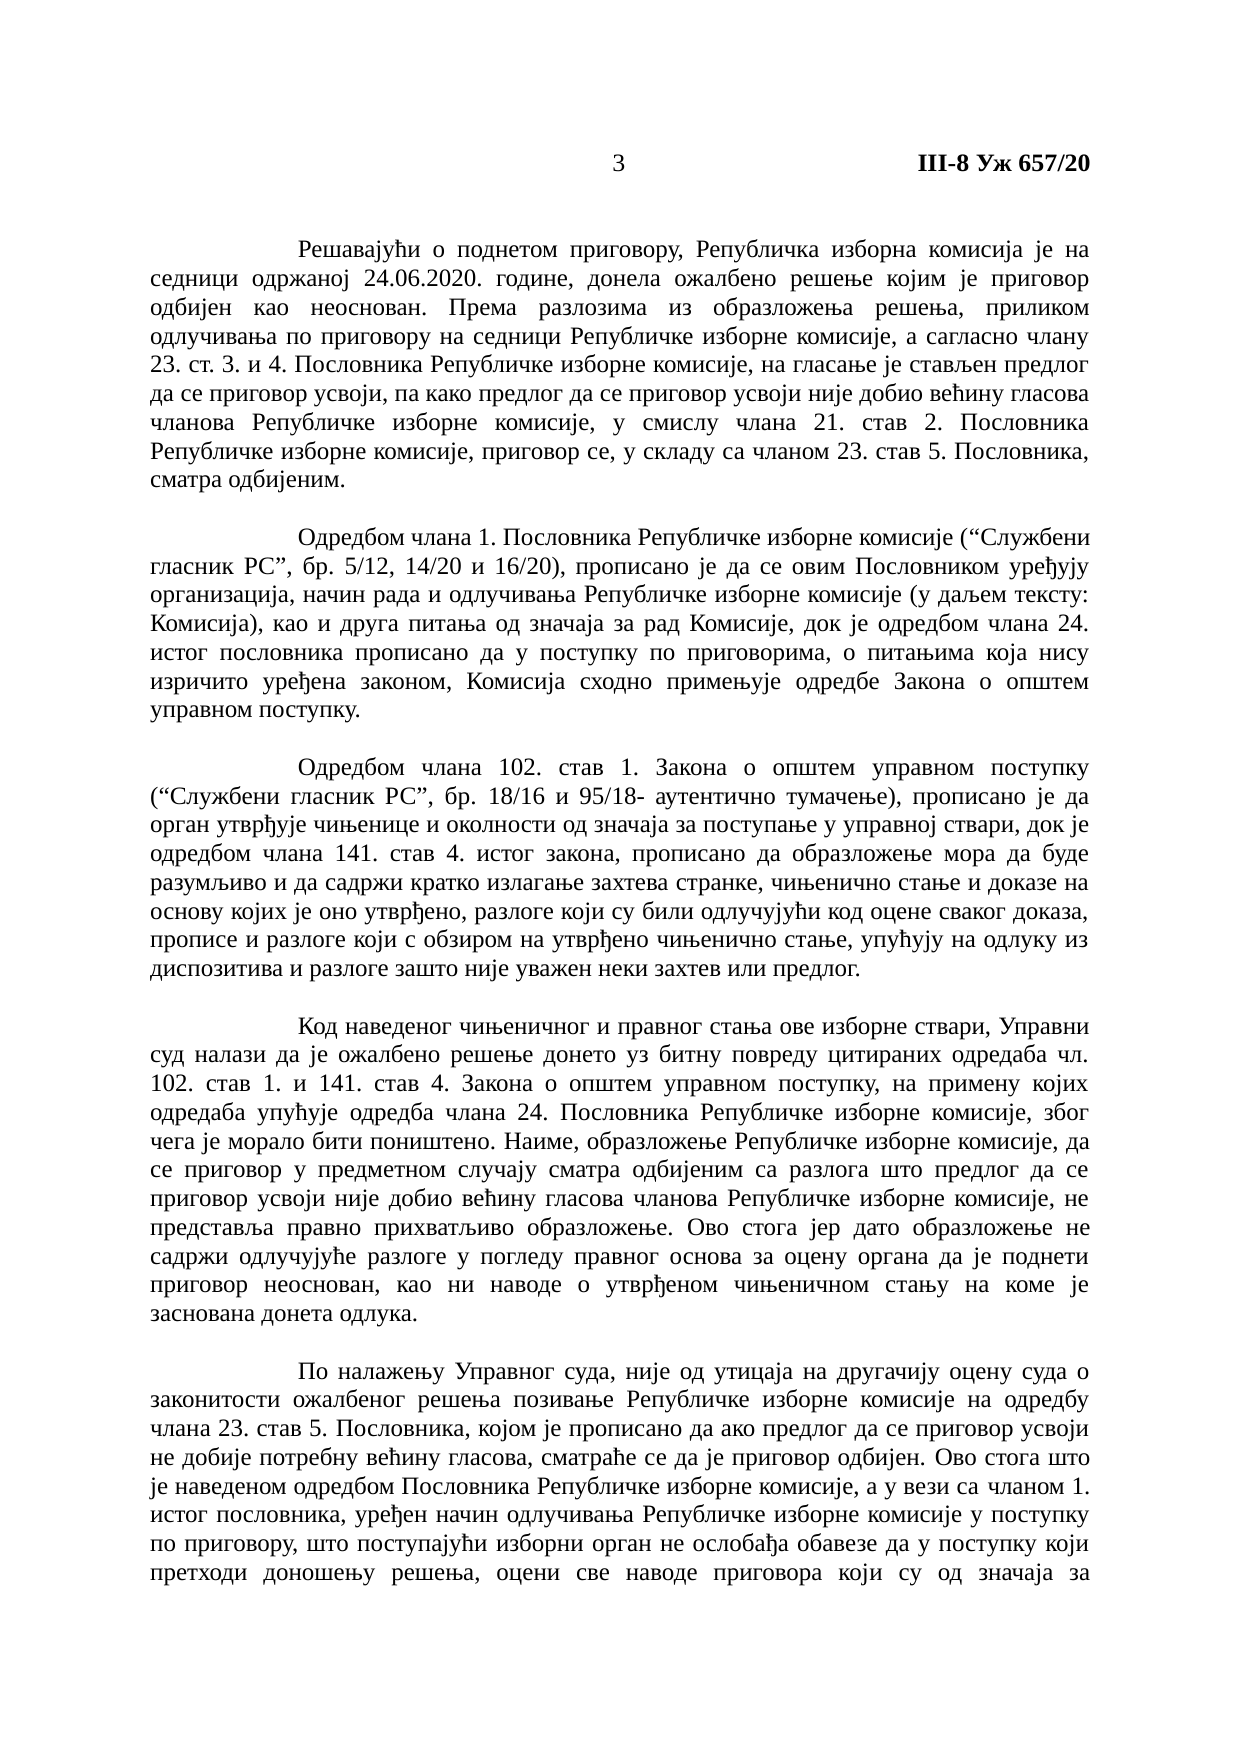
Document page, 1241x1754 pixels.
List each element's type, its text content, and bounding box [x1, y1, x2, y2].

text Одредбом члана 1. Пословника Републичке изборне комисије (“Службени гласник РС”, бр. 5/12, 14/20 и 16/20), прописано је да се овим Пословником уређују организација, начин рада и одлучивања Републичке изборне комисије (у даљем тексту: Комисија), као и друга питања од значаја за рад Комисије, док је одредбом члана 24. истог пословника прописано да у поступку по приговорима, о питањима која нису изричито уређена законом, Комисија сходно примењује одредбе Закона о општем управном поступку. [150, 522, 1090, 723]
text Решавајући о поднетом приговору, Републичка изборна комисија је на седници одржаној 24.06.2020. године, донела ожалбено решење којим је приговор одбијен као неоснован. Према разлозима из образложења решења, приликом одлучивања по приговору на седници Републичке изборне комисије, а сагласно члану 23. ст. 3. и 4. Пословника Републичке изборне комисије, на гласање је стављен предлог да се приговор усвоји, па како предлог да се приговор усвоји није добио већину гласова чланова Републичке изборне комисије, у смислу члана 21. став 2. Пословника Републичке изборне комисије, приговор се, у складу са чланом 23. став 5. Пословника, сматра одбијеним. [150, 234, 1090, 493]
text Одредбом члана 102. став 1. Закона о општем управном поступку (“Службени гласник РС”, бр. 18/16 и 95/18- аутентично тумачење), прописано је да орган утврђује чињенице и околности од значаја за поступање у управној ствари, док је одредбом члана 141. став 4. истог закона, прописано да образложење мора да буде разумљиво и да садржи кратко излагање захтева странке, чињенично стање и доказе на основу којих је оно утврђено, разлоге који су били одлучујући код оцене сваког доказа, прописе и разлоге који с обзиром на утврђено чињенично стање, упућују на одлуку из диспозитива и разлоге зашто није уважен неки захтев или предлог. [150, 752, 1090, 982]
text Код наведеног чињеничног и правног стања ове изборне ствари, Управни суд налази да је ожалбено решење донето уз битну повреду цитираних одредаба чл. 102. став 1. и 141. став 4. Закона о општем управном поступку, на примену којих одредаба упућује одредба члана 24. Пословника Републичке изборне комисије, због чега је морало бити поништено. Наиме, образложење Републичке изборне комисије, да се приговор у предметном случају сматра одбијеним са разлога што предлог да се приговор усвоји није добио већину гласова чланова Републичке изборне комисије, не представља правно прихватљиво образложење. Ово стога јер дато образложење не садржи одлучујуће разлоге у погледу правног основа за оцену органа да је поднети приговор неоснован, као ни наводе о утврђеном чињеничном стању на коме је заснована донета одлука. [150, 1011, 1090, 1327]
text По налажењу Управног суда, није од утицаја на другачију оцену суда о законитости ожалбеног решења позивање Републичке изборне комисије на одредбу члана 23. став 5. Пословника, којом је прописано да ако предлог да се приговор усвоји не добије потребну већину гласова, сматраће се да је приговор одбијен. Ово стога што је наведеном одредбом Пословника Републичке изборне комисије, а у вези са чланом 1. истог пословника, уређен начин одлучивања Републичке изборне комисије у поступку по приговору, што поступајући изборни орган не ослобађа обавезе да у поступку који претходи доношењу решења, оцени све наводе приговора који су од значаја за [150, 1356, 1090, 1586]
